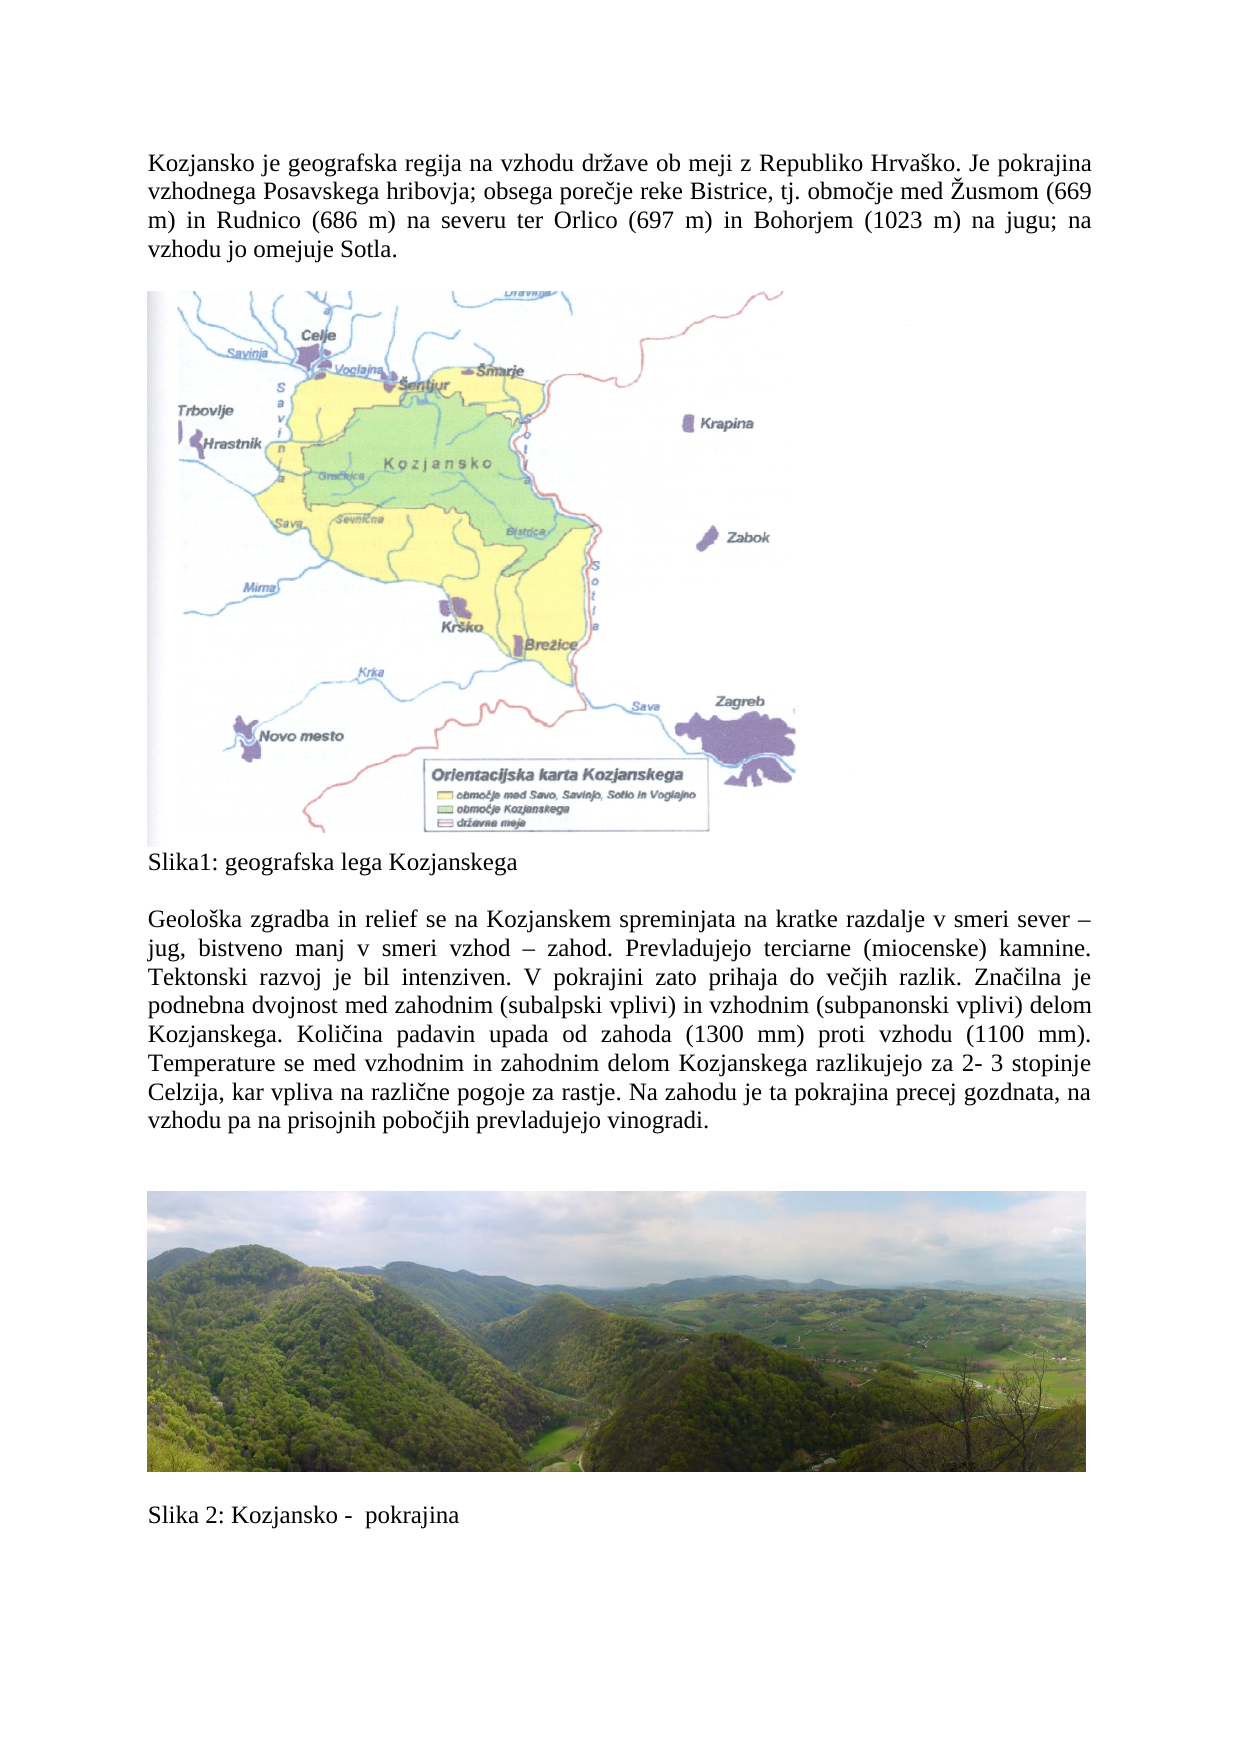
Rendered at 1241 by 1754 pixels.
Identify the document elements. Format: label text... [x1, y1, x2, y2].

text Kozjansko je geografska regija na vzhodu države ob meji z Republiko Hrvaško. Je pokrajina vzhodnega Posavskega hribovja; obsega porečje reke Bistrice, tj. območje med Žusmom (669 m) in Rudnico (686 m) na severu ter Orlico (697 m) in Bohorjem (1023 m) na jugu; na vzhodu jo omejuje Sotla. [148, 148, 1093, 263]
text Geološka zgradba in relief se na Kozjanskem spreminjata na kratke razdalje v smeri sever – jug, bistveno manj v smeri vzhod – zahod. Prevladujejo terciarne (miocenske) kamnine. Tektonski razvoj je bil intenziven. V pokrajini zato prihaja do večjih razlik. Značilna je podnebna dvojnost med zahodnim (subalpski vplivi) in vzhodnim (subpanonski vplivi) delom Kozjanskega. Količina padavin upada od zahoda (1300 mm) proti vzhodu (1100 mm). Temperature se med vzhodnim in zahodnim delom Kozjanskega razlikujejo za 2- 3 stopinje Celzija, kar vpliva na različne pogoje za rastje. Na zahodu je ta pokrajina precej gozdnata, na vzhodu pa na prisojnih pobočjih prevladujejo vinogradi. [148, 904, 1093, 1134]
text Slika 2: Kozjansko - pokrajina [148, 1500, 1093, 1529]
picture [147, 291, 936, 847]
picture [147, 1191, 1086, 1472]
text Slika1: geografska lega Kozjanskega [148, 847, 1093, 875]
